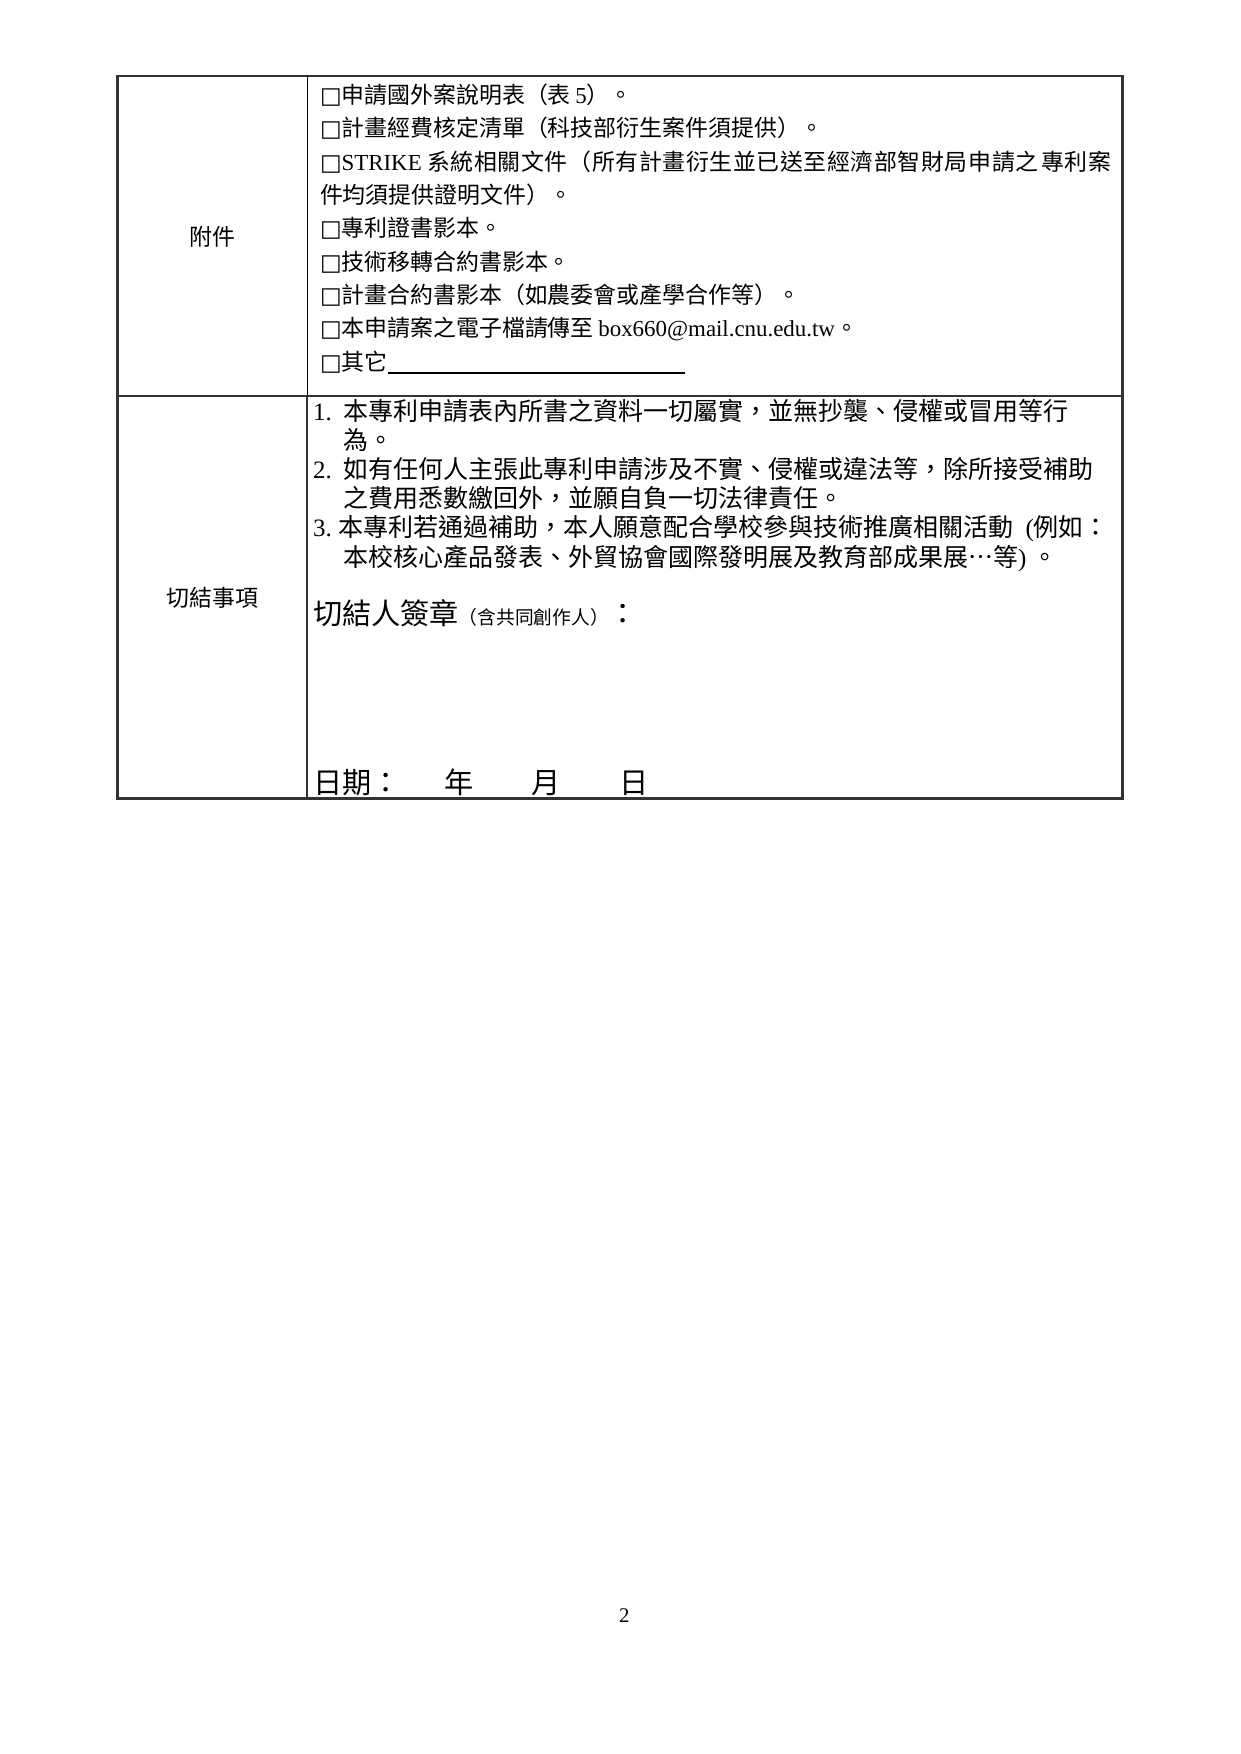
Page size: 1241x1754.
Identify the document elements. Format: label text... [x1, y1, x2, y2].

table_cell 1. 本專利申請表內所書之資料一切屬實，並無抄襲、侵權或冒用等行為。 2. 如有任何人主張此專利申請涉及不實、侵權或違法等，除所接受補助之費用悉數繳回外，並願自負一切法律責任。 3. 本專利若通過補助，本人願意配合學校參與技術推廣相關活動 (例如：本校核心產品發表、外貿協會國際發明展及教育部成果展…等) 。 切結人簽章（含共同創作人）： 日期： 年 月 日 [308, 397, 1121, 797]
table_cell 切結事項 [119, 397, 306, 797]
table_cell □申請國外案說明表（表5）。 □計畫經費核定清單（科技部衍生案件須提供）。 □STRIKE系統相關文件（所有計畫衍生並已送至經濟部智財局申請之專利案件均須提供證明文件）。 □專利證書影本。 □技術移轉合約書影本。 □計畫合約書影本（如農委會或產學合作等）。 □本申請案之電子檔請傳至box660@mail.cnu.edu.tw。 □其它 [308, 77, 1121, 395]
table_cell 附件 [119, 77, 307, 395]
